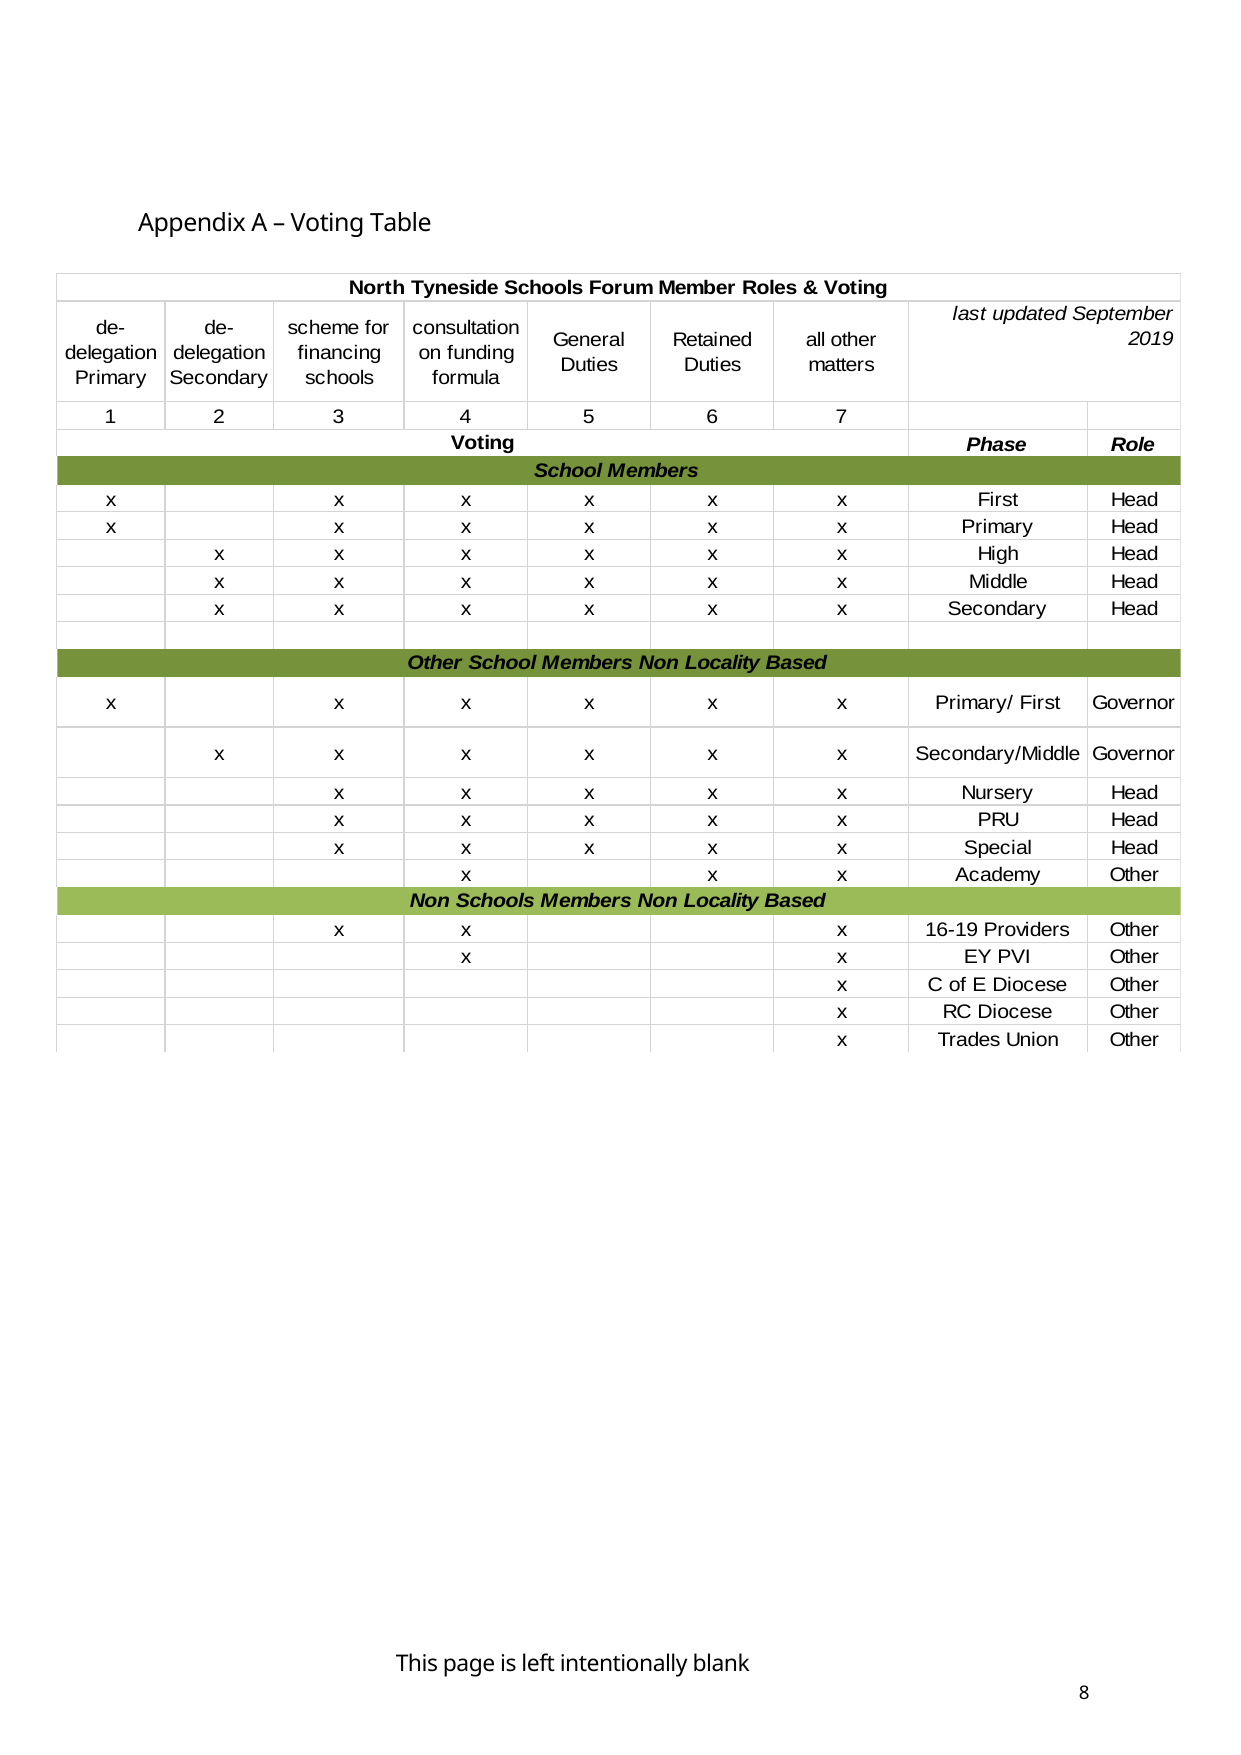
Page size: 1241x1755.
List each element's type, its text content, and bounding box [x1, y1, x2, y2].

list Appendix A – Voting Table [138, 205, 1090, 239]
text This page is left intentionally blank [56, 1647, 1090, 1678]
